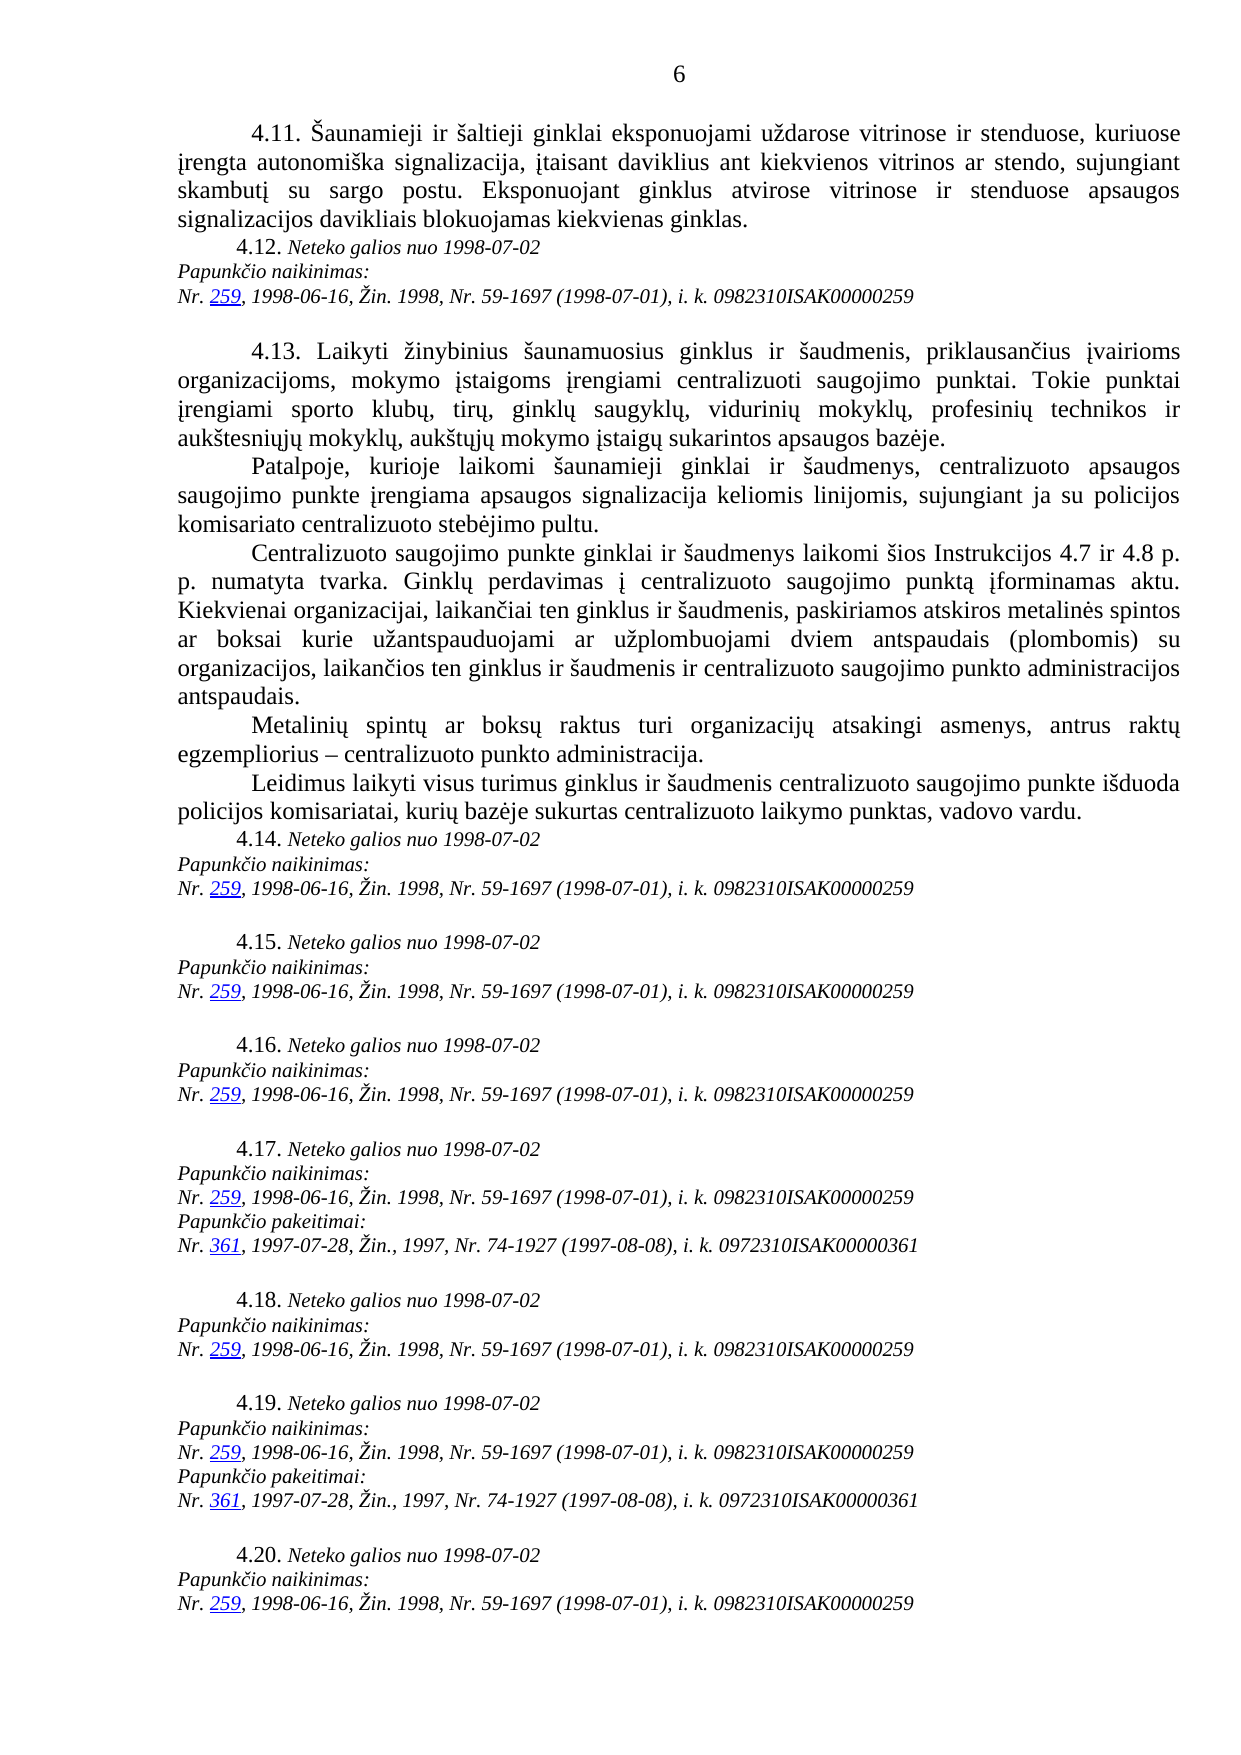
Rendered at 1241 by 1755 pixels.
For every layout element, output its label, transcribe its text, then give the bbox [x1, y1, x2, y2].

text Papunkčio naikinimas: [177, 1312, 1181, 1337]
text Nr. 259, 1998-06-16, Žin. 1998, Nr. 59-1697 (1998-07-01), i. k. 0982310ISAK00000259 [177, 876, 1181, 899]
text Papunkčio naikinimas: [177, 259, 1181, 283]
text 4.16. Neteko galios nuo 1998-07-02 [177, 1032, 1181, 1058]
text 4.19. Neteko galios nuo 1998-07-02 [177, 1389, 1181, 1416]
text Nr. 259, 1998-06-16, Žin. 1998, Nr. 59-1697 (1998-07-01), i. k. 0982310ISAK00000259 [177, 1337, 1181, 1361]
text 4.20. Neteko galios nuo 1998-07-02 [177, 1541, 1181, 1567]
text Metalinių spintų ar boksų raktus turi organizacijų atsakingi asmenys, antrus raktų egzempliorius – centralizuoto punkto administracija. [177, 710, 1181, 768]
text 4.15. Neteko galios nuo 1998-07-02 [177, 928, 1181, 955]
text 4.17. Neteko galios nuo 1998-07-02 [177, 1135, 1181, 1161]
text 4.14. Neteko galios nuo 1998-07-02 [177, 825, 1181, 851]
text Leidimus laikyti visus turimus ginklus ir šaudmenis centralizuoto saugojimo punkte išduoda policijos komisariatai, kurių bazėje sukurtas centralizuoto laikymo punktas, vadovo vardu. [177, 768, 1181, 825]
text Nr. 361, 1997-07-28, Žin., 1997, Nr. 74-1927 (1997-08-08), i. k. 0972310ISAK00000361 [177, 1488, 1181, 1512]
text 4.13. Laikyti žinybinius šaunamuosius ginklus ir šaudmenis, priklausančius įvairioms organizacijoms, mokymo įstaigoms įrengiami centralizuoti saugojimo punktai. Tokie punktai įrengiami sporto klubų, tirų, ginklų saugyklų, vidurinių mokyklų, profesinių technikos ir aukštesniųjų mokyklų, aukštųjų mokymo įstaigų sukarintos apsaugos bazėje. [177, 336, 1181, 451]
text Papunkčio naikinimas: [177, 955, 1181, 979]
text Papunkčio naikinimas: [177, 1058, 1181, 1082]
text Patalpoje, kurioje laikomi šaunamieji ginklai ir šaudmenys, centralizuoto apsaugos saugojimo punkte įrengiama apsaugos signalizacija keliomis linijomis, sujungiant ja su policijos komisariato centralizuoto stebėjimo pultu. [177, 451, 1181, 538]
text Papunkčio naikinimas: [177, 1567, 1181, 1591]
text Nr. 361, 1997-07-28, Žin., 1997, Nr. 74-1927 (1997-08-08), i. k. 0972310ISAK00000361 [177, 1233, 1181, 1257]
text 4.18. Neteko galios nuo 1998-07-02 [177, 1286, 1181, 1312]
text Nr. 259, 1998-06-16, Žin. 1998, Nr. 59-1697 (1998-07-01), i. k. 0982310ISAK00000259 [177, 283, 1181, 308]
text Papunkčio naikinimas: [177, 851, 1181, 876]
text 4.11. Šaunamieji ir šaltieji ginklai eksponuojami uždarose vitrinose ir stenduose, kuriuose įrengta autonomiška signalizacija, įtaisant daviklius ant kiekvienos vitrinos ar stendo, sujungiant skambutį su sargo postu. Eksponuojant ginklus atvirose vitrinose ir stenduose apsaugos signalizacijos davikliais blokuojamas kiekvienas ginklas. [177, 118, 1181, 233]
text Centralizuoto saugojimo punkte ginklai ir šaudmenys laikomi šios Instrukcijos 4.7 ir 4.8 p. p. numatyta tvarka. Ginklų perdavimas į centralizuoto saugojimo punktą įforminamas aktu. Kiekvienai organizacijai, laikančiai ten ginklus ir šaudmenis, paskiriamos atskiros metalinės spintos ar boksai kurie užantspauduojami ar užplombuojami dviem antspaudais (plombomis) su organizacijos, laikančios ten ginklus ir šaudmenis ir centralizuoto saugojimo punkto administracijos antspaudais. [177, 538, 1181, 710]
text Nr. 259, 1998-06-16, Žin. 1998, Nr. 59-1697 (1998-07-01), i. k. 0982310ISAK00000259 [177, 979, 1181, 1003]
text Papunkčio pakeitimai: [177, 1209, 1181, 1233]
text Nr. 259, 1998-06-16, Žin. 1998, Nr. 59-1697 (1998-07-01), i. k. 0982310ISAK00000259 [177, 1082, 1181, 1106]
text Papunkčio naikinimas: [177, 1161, 1181, 1185]
text Nr. 259, 1998-06-16, Žin. 1998, Nr. 59-1697 (1998-07-01), i. k. 0982310ISAK00000259 [177, 1185, 1181, 1209]
text 4.12. Neteko galios nuo 1998-07-02 [177, 233, 1181, 259]
text Papunkčio pakeitimai: [177, 1464, 1181, 1488]
text Nr. 259, 1998-06-16, Žin. 1998, Nr. 59-1697 (1998-07-01), i. k. 0982310ISAK00000259 [177, 1440, 1181, 1464]
text Papunkčio naikinimas: [177, 1416, 1181, 1440]
text Nr. 259, 1998-06-16, Žin. 1998, Nr. 59-1697 (1998-07-01), i. k. 0982310ISAK00000259 [177, 1591, 1181, 1615]
